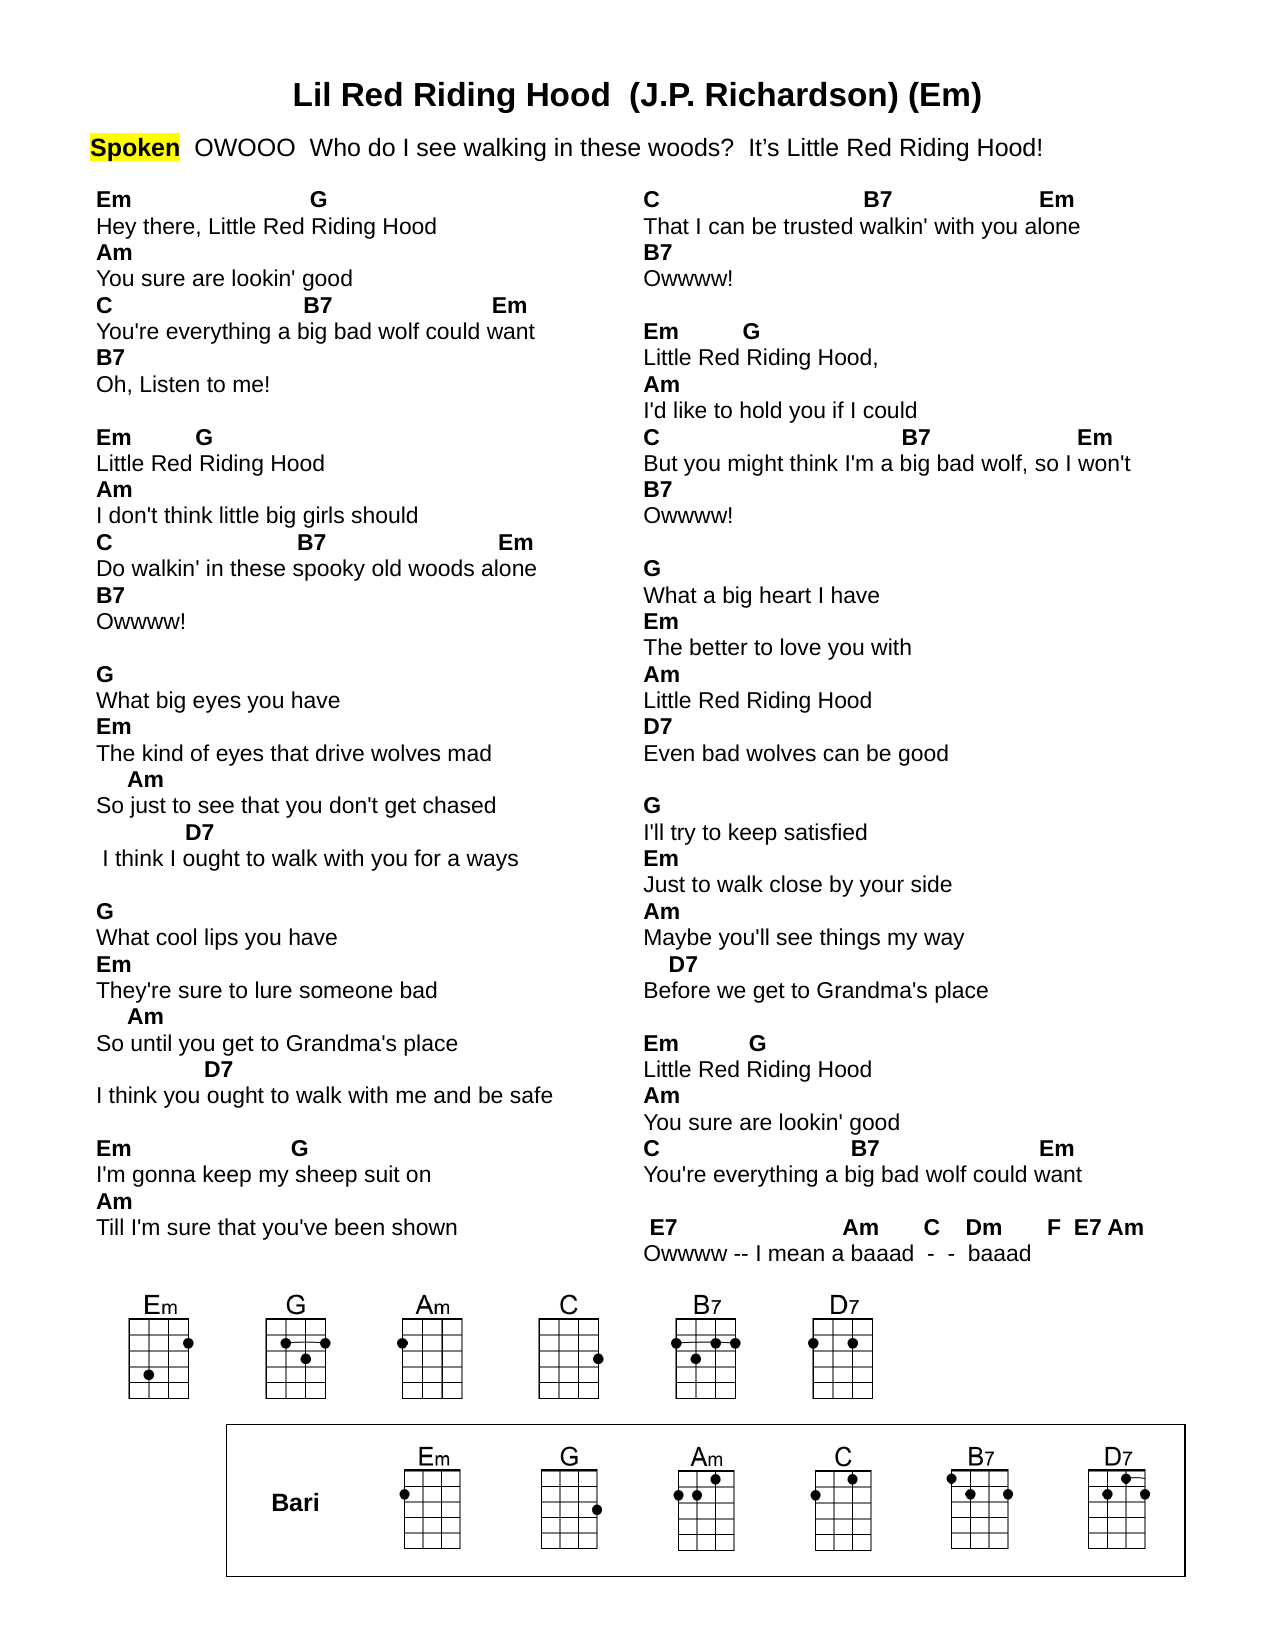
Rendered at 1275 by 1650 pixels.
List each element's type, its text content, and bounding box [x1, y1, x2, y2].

table_cell [90, 1424, 226, 1576]
table_cell [501, 1273, 637, 1424]
picture [1073, 1430, 1160, 1564]
table_cell [501, 1425, 637, 1576]
text Lil Red Riding Hood (J.P. Richardson) (Em) [90, 75, 1185, 113]
table_cell [911, 1425, 1048, 1576]
table_cell [638, 1273, 774, 1424]
picture [526, 1430, 612, 1564]
table_cell [227, 1273, 364, 1424]
table_header Em G Hey there, Little Red Riding Hood Am You sure are lookin' good C B7 Em You're everything a big bad wolf could want B7 Oh, Listen to me! Em G Little Red Riding Hood Am I don't think little big girls should C B7 Em Do walkin' in these spooky old woods alone B7 Owwww! G What big eyes you have Em The kind of eyes that drive wolves mad Am So just to see that you don't get chased D7 I think I ought to walk with you for a ways G What cool lips you have Em They're sure to lure someone bad Am So until you get to Grandma's place D7 I think you ought to walk with me and be safe Em G I'm gonna keep my sheep suit on Am Till I'm sure that you've been shown [90, 181, 637, 1272]
picture [797, 1278, 888, 1414]
picture [800, 1430, 886, 1566]
picture [386, 1278, 478, 1414]
table_cell [364, 1273, 501, 1424]
table_cell [638, 1425, 774, 1576]
picture [663, 1430, 749, 1566]
text Spoken OWOOO Who do I see walking in these woods? It’s Little Red Riding Hood! [90, 133, 1185, 161]
picture [660, 1278, 751, 1414]
table_cell [90, 1273, 227, 1424]
table_cell [1048, 1273, 1185, 1424]
table_cell [911, 1273, 1048, 1424]
picture [389, 1430, 475, 1564]
table_cell [1048, 1425, 1184, 1576]
table_cell [774, 1425, 911, 1576]
picture [523, 1278, 614, 1414]
table_header C B7 Em That I can be trusted walkin' with you alone B7 Owwww! Em G Little Red Riding Hood, Am I'd like to hold you if I could C B7 Em But you might think I'm a big bad wolf, so I won't B7 Owwww! G What a big heart I have Em The better to love you with Am Little Red Riding Hood D7 Even bad wolves can be good G I'll try to keep satisfied Em Just to walk close by your side Am Maybe you'll see things my way D7 Before we get to Grandma's place Em G Little Red Riding Hood Am You sure are lookin' good C B7 Em You're everything a big bad wolf could want E7 Am C Dm F E7 Am Owwww -- I mean a baaad - - baaad [638, 181, 1185, 1272]
picture [113, 1278, 204, 1414]
table_cell [364, 1425, 501, 1576]
table_cell Bari [227, 1425, 364, 1576]
table_cell [774, 1273, 911, 1424]
picture [936, 1430, 1023, 1564]
picture [250, 1278, 341, 1414]
